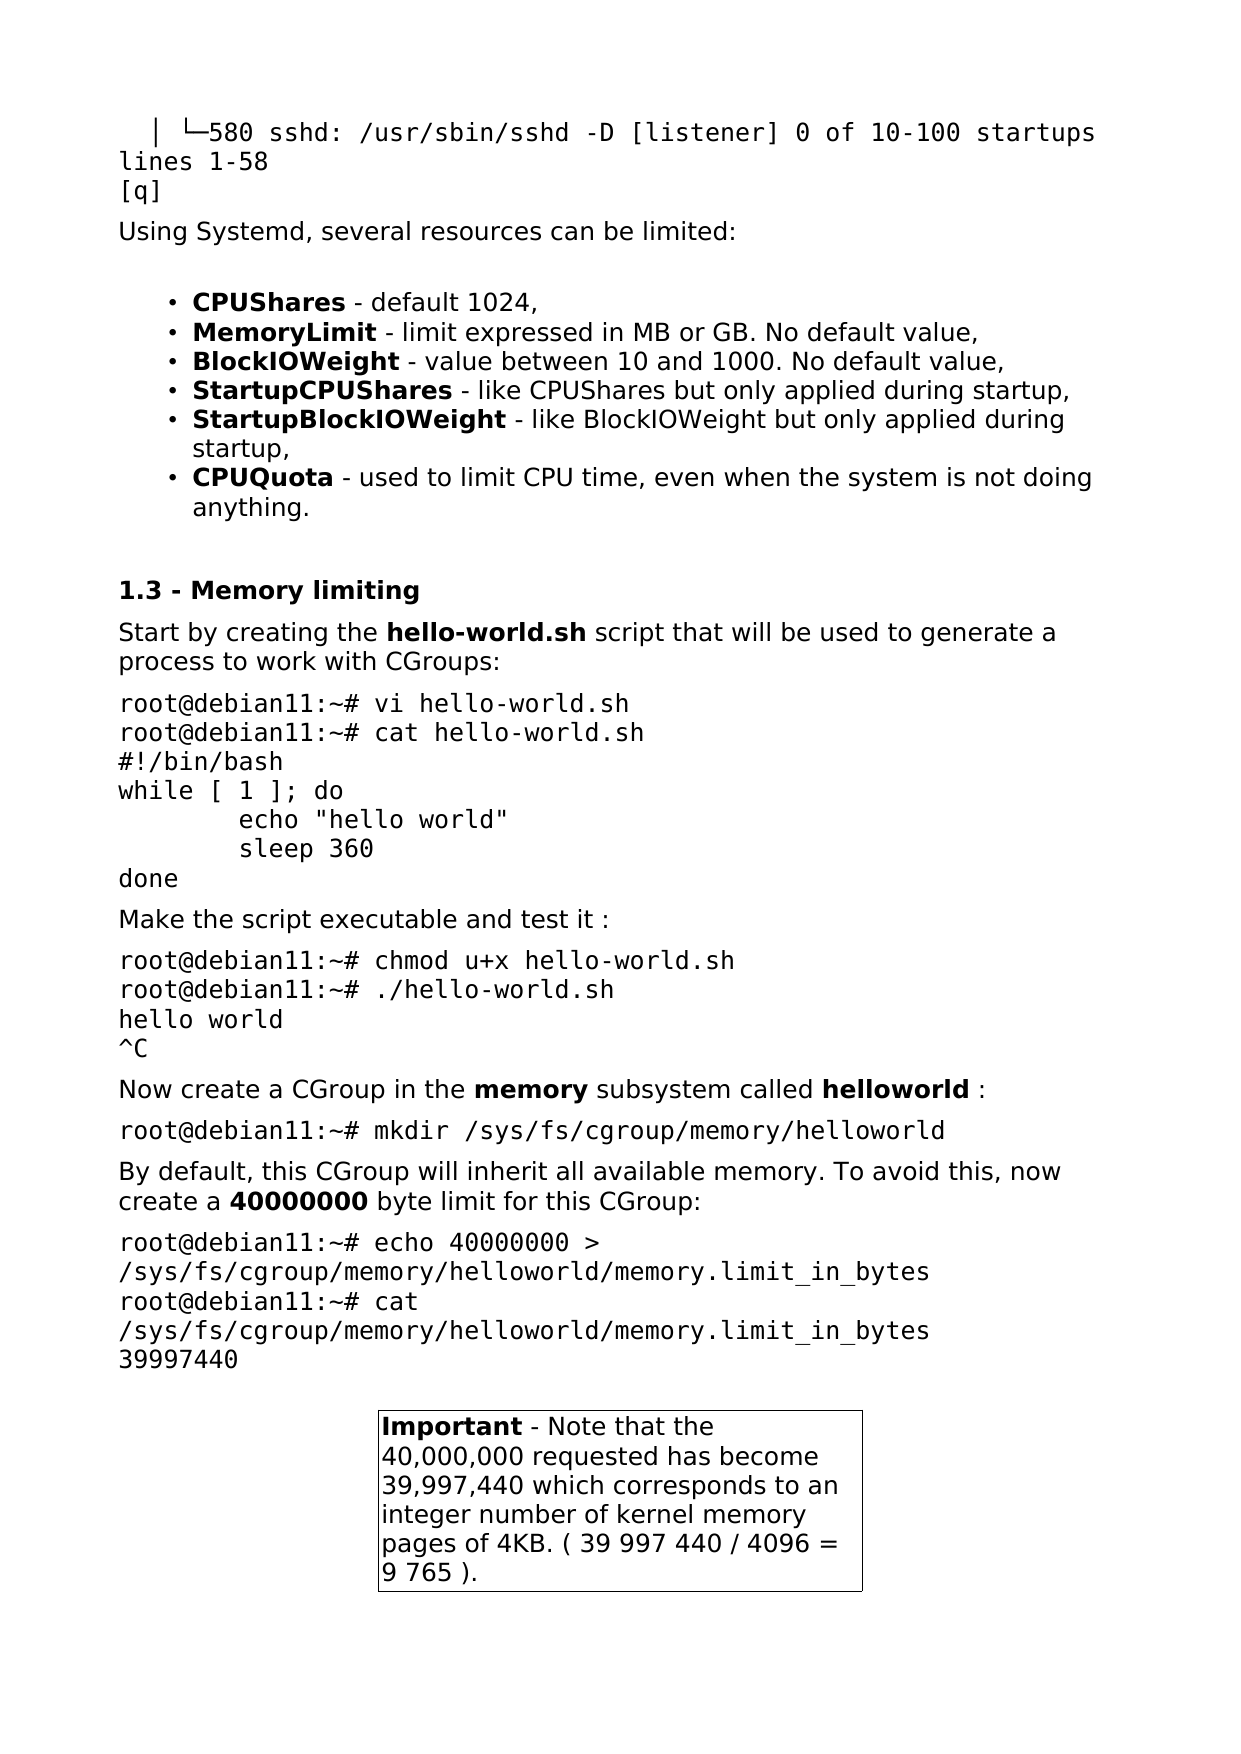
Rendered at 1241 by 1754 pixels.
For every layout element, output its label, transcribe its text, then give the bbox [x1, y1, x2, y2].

list BlockIOWeight - value between 10 and 1000. No default value, [177, 347, 1122, 376]
table_header Important - Note that the 40,000,000 requested has become 39,997,440 which corresponds to an integer number of kernel memory pages of 4KB. ( 39 997 440 / 4096 = 9 765 ). [379, 1411, 862, 1591]
text Using Systemd, several resources can be limited: [118, 217, 1122, 247]
list StartupBlockIOWeight - like BlockIOWeight but only applied during startup, [177, 405, 1122, 463]
list CPUShares - default 1024, [177, 288, 1122, 318]
list MemoryLimit - limit expressed in MB or GB. No default value, [177, 318, 1122, 347]
text root@debian11:~# chmod u+x hello-world.sh root@debian11:~# ./hello-world.sh hello world ^C [118, 946, 1122, 1063]
subtitle 1.3 - Memory limiting [118, 576, 1122, 606]
text root@debian11:~# mkdir /sys/fs/cgroup/memory/helloworld [118, 1117, 1122, 1146]
list StartupCPUShares - like CPUShares but only applied during startup, [177, 376, 1122, 405]
text Now create a CGroup in the memory subsystem called helloworld : [118, 1075, 1122, 1104]
text │ └─580 sshd: /usr/sbin/sshd -D [listener] 0 of 10-100 startups lines 1-58 [q] [118, 118, 1122, 206]
text Start by creating the hello-world.sh script that will be used to generate a process to work with CGroups: [118, 618, 1122, 676]
text Make the script executable and test it : [118, 905, 1122, 934]
text By default, this CGroup will inherit all available memory. To avoid this, now create a 40000000 byte limit for this CGroup: [118, 1157, 1122, 1216]
text root@debian11:~# echo 40000000 > /sys/fs/cgroup/memory/helloworld/memory.limit_in_bytes root@debian11:~# cat /sys/fs/cgroup/memory/helloworld/memory.limit_in_bytes 39997440 [118, 1228, 1122, 1374]
list CPUQuota - used to limit CPU time, even when the system is not doing anything. [177, 463, 1122, 522]
text root@debian11:~# vi hello-world.sh root@debian11:~# cat hello-world.sh #!/bin/bash while [ 1 ]; do echo "hello world" sleep 360 done [118, 689, 1122, 893]
